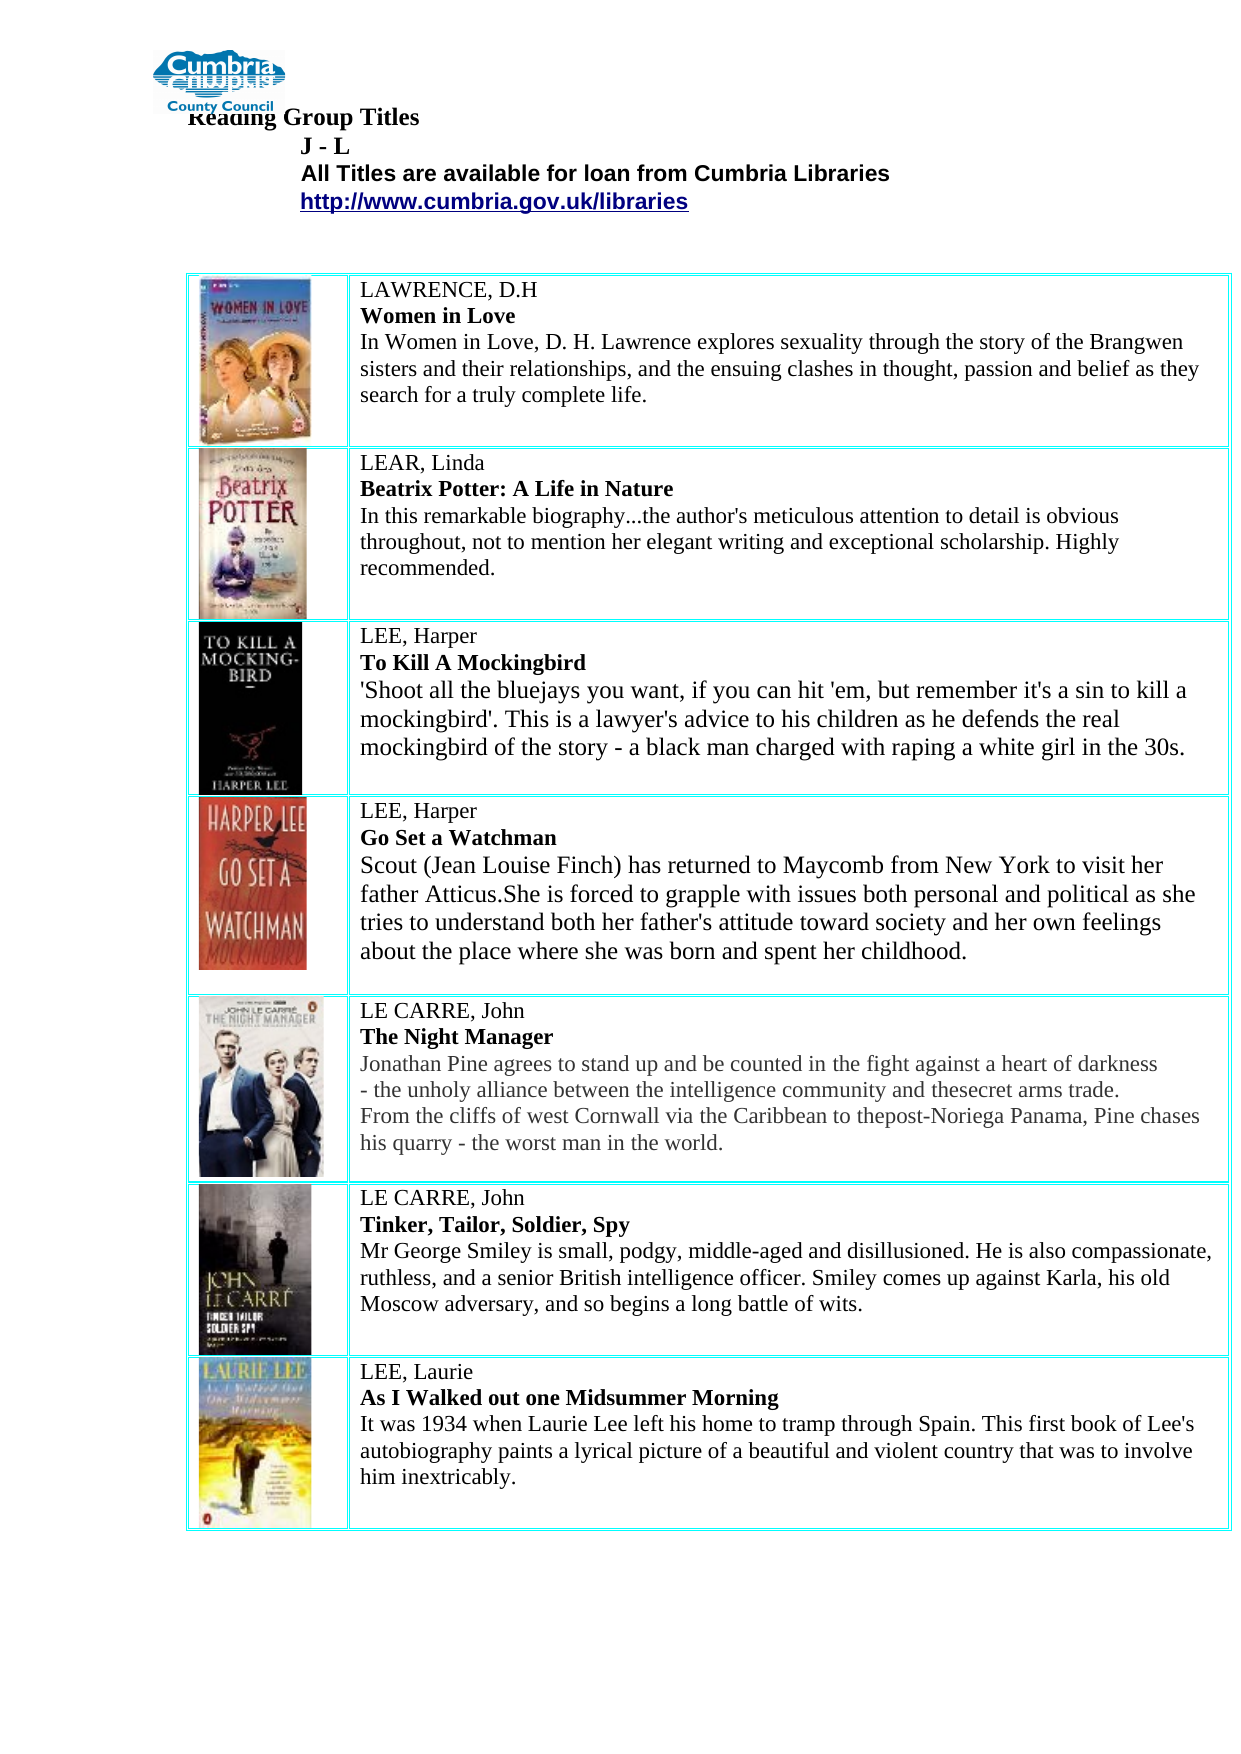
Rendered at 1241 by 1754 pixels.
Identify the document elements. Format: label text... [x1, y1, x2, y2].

table_cell [189, 1185, 198, 1354]
table_cell [303, 622, 347, 794]
table_cell [312, 276, 347, 446]
table_cell [189, 449, 198, 619]
table_cell [189, 997, 347, 1181]
table_cell LEE, Harper Go Set a Watchman Scout (Jean Louise Finch) has returned to Maycomb from New York to visit her father Atticus.She is forced to grapple with issues both personal and political as she tries to understand both her father's attitude toward society and her own feelings about the place where she was born and spent her childhood. [350, 797, 1228, 994]
table_cell [189, 622, 198, 794]
table_cell [312, 1185, 347, 1354]
table_cell [189, 1358, 198, 1528]
table_cell LEAR, Linda Beatrix Potter: A Life in Nature In this remarkable biography...the author's meticulous attention to detail is obvious throughout, not to mention her elegant writing and exceptional scholarship. Highly recommended. [350, 449, 1228, 619]
table_cell LEE, Laurie As I Walked out one Midsummer Morning It was 1934 when Laurie Lee left his home to tramp through Spain. This first book of Lee's autobiography paints a lyrical picture of a beautiful and violent country that was to involve him inextricably. [350, 1358, 1228, 1528]
table_cell LEE, Harper To Kill A Mockingbird 'Shoot all the bluejays you want, if you can hit 'em, but remember it's a sin to kill a mockingbird'. This is a lawyer's advice to his children as he defends the real mockingbird of the story - a black man charged with raping a white girl in the 30s. [350, 622, 1228, 794]
table_cell [189, 276, 198, 446]
table_cell LE CARRE, John The Night Manager Jonathan Pine agrees to stand up and be counted in the fight against a heart of darkness - the unholy alliance between the intelligence community and thesecret arms trade. From the cliffs of west Cornwall via the Caribbean to thepost-Noriega Panama, Pine chases his quarry - the worst man in the world. [350, 997, 1228, 1181]
table_cell [189, 797, 347, 994]
table_cell LE CARRE, John Tinker, Tailor, Soldier, Spy Mr George Smiley is small, podgy, middle-aged and disillusioned. He is also compassionate, ruthless, and a senior British intelligence officer. Smiley comes up against Karla, his old Moscow adversary, and so begins a long battle of wits. [350, 1185, 1228, 1354]
table_cell [312, 1358, 347, 1528]
table_cell LAWRENCE, D.H Women in Love In Women in Love, D. H. Lawrence explores sexuality through the story of the Brangwen sisters and their relationships, and the ensuing clashes in thought, passion and belief as they search for a truly complete life. [350, 276, 1228, 446]
table_cell [307, 449, 347, 619]
